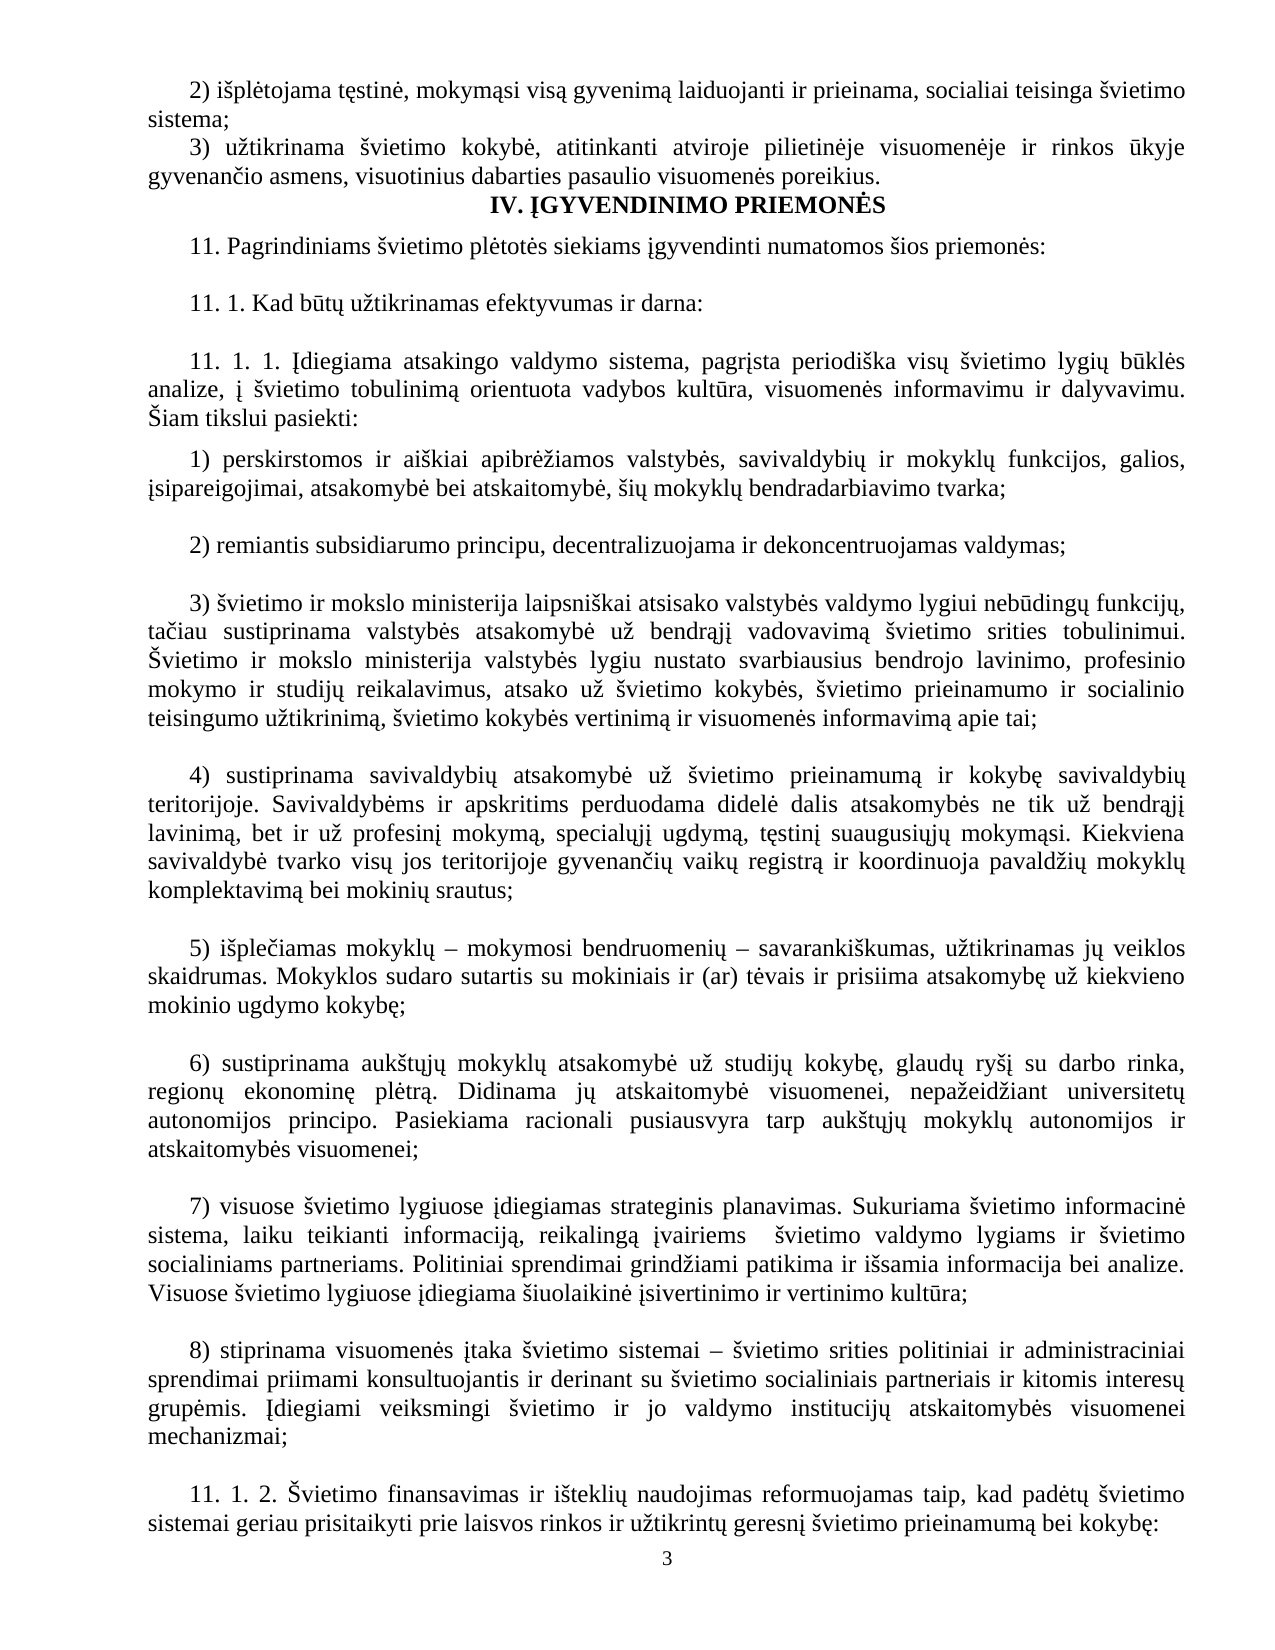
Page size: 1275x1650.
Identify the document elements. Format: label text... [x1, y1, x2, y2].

text 5) išplečiamas mokyklų – mokymosi bendruomenių – savarankiškumas, užtikrinamas jų veiklos skaidrumas. Mokyklos sudaro sutartis su mokiniais ir (ar) tėvais ir prisiima atsakomybę už kiekvieno mokinio ugdymo kokybę; [148, 933, 1186, 1019]
text 4) sustiprinama savivaldybių atsakomybė už švietimo prieinamumą ir kokybę savivaldybių teritorijoje. Savivaldybėms ir apskritims perduodama didelė dalis atsakomybės ne tik už bendrąjį lavinimą, bet ir už profesinį mokymą, specialųjį ugdymą, tęstinį suaugusiųjų mokymąsi. Kiekviena savivaldybė tvarko visų jos teritorijoje gyvenančių vaikų registrą ir koordinuoja pavaldžių mokyklų komplektavimą bei mokinių srautus; [148, 760, 1186, 904]
text 2) remiantis subsidiarumo principu, decentralizuojama ir dekoncentruojamas valdymas; [148, 530, 1186, 559]
text 1) perskirstomos ir aiškiai apibrėžiamos valstybės, savivaldybių ir mokyklų funkcijos, galios, įsipareigojimai, atsakomybė bei atskaitomybė, šių mokyklų bendradarbiavimo tvarka; [148, 444, 1186, 501]
text 11. 1. 1. Įdiegiama atsakingo valdymo sistema, pagrįsta periodiška visų švietimo lygių būklės analize, į švietimo tobulinimą orientuota vadybos kultūra, visuomenės informavimu ir dalyvavimu. Šiam tikslui pasiekti: [148, 346, 1186, 432]
text IV. Įgyvendinimo priemonės [148, 190, 1186, 219]
text 8) stiprinama visuomenės įtaka švietimo sistemai – švietimo srities politiniai ir administraciniai sprendimai priimami konsultuojantis ir derinant su švietimo socialiniais partneriais ir kitomis interesų grupėmis. Įdiegiami veiksmingi švietimo ir jo valdymo institucijų atskaitomybės visuomenei mechanizmai; [148, 1335, 1186, 1450]
text 11. 1. Kad būtų užtikrinamas efektyvumas ir darna: [148, 288, 1186, 317]
text 11. 1. 2. Švietimo finansavimas ir išteklių naudojimas reformuojamas taip, kad padėtų švietimo sistemai geriau prisitaikyti prie laisvos rinkos ir užtikrintų geresnį švietimo prieinamumą bei kokybę: [148, 1479, 1186, 1536]
text 7) visuose švietimo lygiuose įdiegiamas strateginis planavimas. Sukuriama švietimo informacinė sistema, laiku teikianti informaciją, reikalingą įvairiems švietimo valdymo lygiams ir švietimo socialiniams partneriams. Politiniai sprendimai grindžiami patikima ir išsamia informacija bei analize. Visuose švietimo lygiuose įdiegiama šiuolaikinė įsivertinimo ir vertinimo kultūra; [148, 1191, 1186, 1306]
text 3) užtikrinama švietimo kokybė, atitinkanti atviroje pilietinėje visuomenėje ir rinkos ūkyje gyvenančio asmens, visuotinius dabarties pasaulio visuomenės poreikius. [148, 132, 1186, 190]
text 2) išplėtojama tęstinė, mokymąsi visą gyvenimą laiduojanti ir prieinama, socialiai teisinga švietimo sistema; [148, 75, 1186, 132]
text 3) švietimo ir mokslo ministerija laipsniškai atsisako valstybės valdymo lygiui nebūdingų funkcijų, tačiau sustiprinama valstybės atsakomybė už bendrąjį vadovavimą švietimo srities tobulinimui. Švietimo ir mokslo ministerija valstybės lygiu nustato svarbiausius bendrojo lavinimo, profesinio mokymo ir studijų reikalavimus, atsako už švietimo kokybės, švietimo prieinamumo ir socialinio teisingumo užtikrinimą, švietimo kokybės vertinimą ir visuomenės informavimą apie tai; [148, 588, 1186, 731]
text 6) sustiprinama aukštųjų mokyklų atsakomybė už studijų kokybę, glaudų ryšį su darbo rinka, regionų ekonominę plėtrą. Didinama jų atskaitomybė visuomenei, nepažeidžiant universitetų autonomijos principo. Pasiekiama racionali pusiausvyra tarp aukštųjų mokyklų autonomijos ir atskaitomybės visuomenei; [148, 1048, 1186, 1163]
text 11. Pagrindiniams švietimo plėtotės siekiams įgyvendinti numatomos šios priemonės: [148, 231, 1186, 259]
